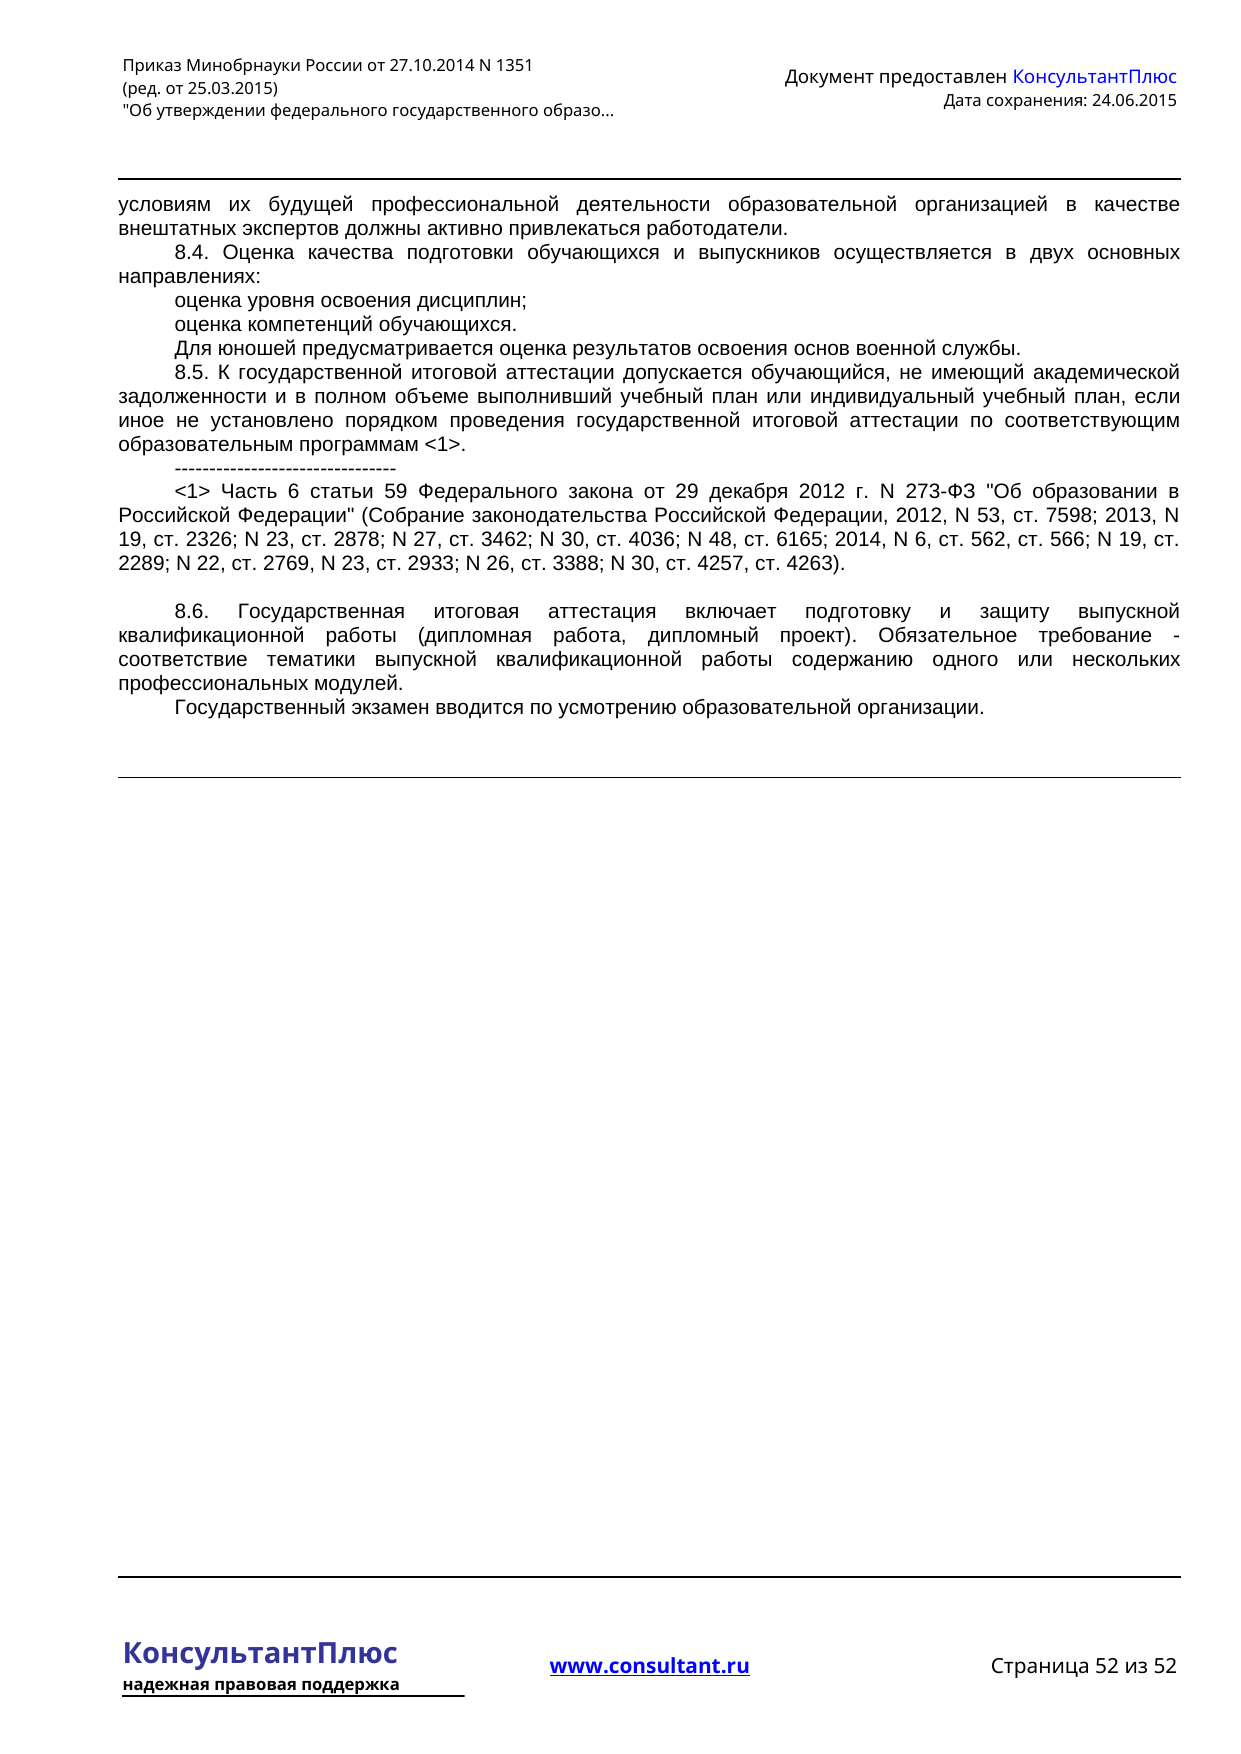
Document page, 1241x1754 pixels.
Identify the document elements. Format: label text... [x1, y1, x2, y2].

list условиям их будущей профессиональной деятельности образовательной организацией в качестве внештатных экспертов должны активно привлекаться работодатели. [118, 192, 1181, 240]
list -------------------------------- [118, 455, 1181, 479]
list 8.5. К государственной итоговой аттестации допускается обучающийся, не имеющий академической задолженности и в полном объеме выполнивший учебный план или индивидуальный учебный план, если иное не установлено порядком проведения государственной итоговой аттестации по соответствующим образовательным программам <1>. [118, 359, 1181, 455]
list оценка компетенций обучающихся. [118, 312, 1181, 336]
list <1> Часть 6 статьи 59 Федерального закона от 29 декабря 2012 г. N 273-ФЗ "Об образовании в Российской Федерации" (Собрание законодательства Российской Федерации, 2012, N 53, ст. 7598; 2013, N 19, ст. 2326; N 23, ст. 2878; N 27, ст. 3462; N 30, ст. 4036; N 48, ст. 6165; 2014, N 6, ст. 562, ст. 566; N 19, ст. 2289; N 22, ст. 2769, N 23, ст. 2933; N 26, ст. 3388; N 30, ст. 4257, ст. 4263). [118, 479, 1181, 575]
list оценка уровня освоения дисциплин; [118, 288, 1181, 312]
list Государственный экзамен вводится по усмотрению образовательной организации. [118, 695, 1181, 719]
list 8.4. Оценка качества подготовки обучающихся и выпускников осуществляется в двух основных направлениях: [118, 240, 1181, 288]
list 8.6. Государственная итоговая аттестация включает подготовку и защиту выпускной квалификационной работы (дипломная работа, дипломный проект). Обязательное требование - соответствие тематики выпускной квалификационной работы содержанию одного или нескольких профессиональных модулей. [118, 599, 1181, 695]
list Для юношей предусматривается оценка результатов освоения основ военной службы. [118, 336, 1181, 359]
